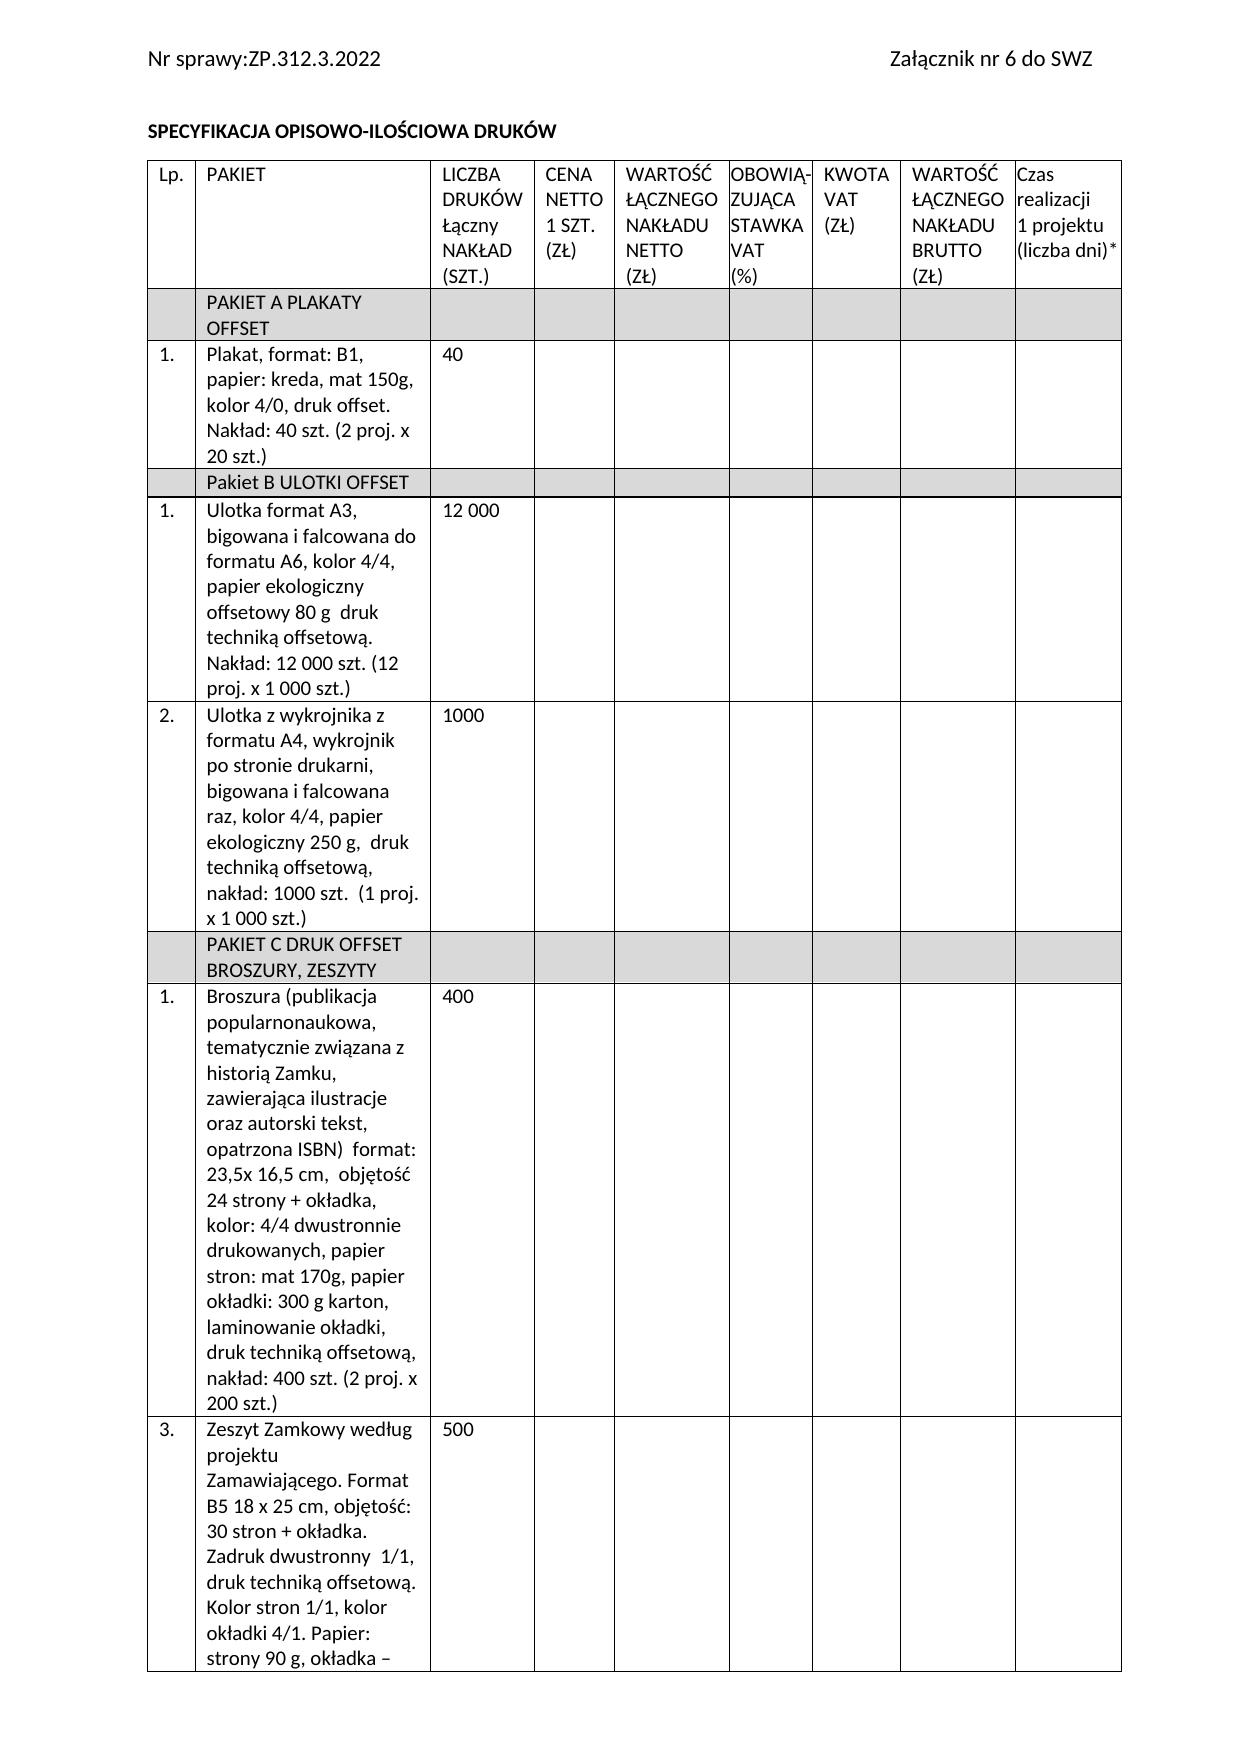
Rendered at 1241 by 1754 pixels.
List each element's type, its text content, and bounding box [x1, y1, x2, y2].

table_cell [148, 469, 195, 496]
table_cell [730, 932, 812, 982]
table_cell [535, 498, 614, 701]
table_cell [615, 289, 729, 340]
table_cell [730, 469, 812, 496]
table_cell 400 [431, 984, 534, 1416]
table_cell [901, 498, 1015, 701]
table_cell [1016, 341, 1121, 468]
table_cell 2. [148, 702, 195, 931]
table_cell [730, 984, 812, 1416]
table_cell [730, 289, 812, 340]
table_cell [813, 469, 900, 496]
table_cell [901, 984, 1015, 1416]
table_header Lp. [148, 161, 195, 288]
table_cell [431, 469, 534, 496]
table_header WARTOŚĆ ŁĄCZNEGO NAKŁADU BRUTTO (ZŁ) [901, 161, 1015, 288]
table_cell [1016, 289, 1121, 340]
table_cell [813, 702, 900, 931]
table_cell [615, 341, 729, 468]
table_cell [730, 702, 812, 931]
text SPECYFIKACJA OPISOWO-ILOŚCIOWA DRUKÓW [148, 118, 1093, 143]
table_cell [730, 1417, 812, 1671]
table_cell [813, 984, 900, 1416]
table_cell [813, 341, 900, 468]
table_cell [813, 498, 900, 701]
table_cell [1016, 1417, 1121, 1671]
table_cell [615, 1417, 729, 1671]
table_cell [901, 702, 1015, 931]
table_cell [615, 469, 729, 496]
table_cell 40 [431, 341, 534, 468]
table_cell 12 000 [431, 498, 534, 701]
table_cell [813, 289, 900, 340]
table_cell PAKIET C DRUK OFFSET BROSZURY, ZESZYTY [196, 932, 430, 982]
table_cell [901, 341, 1015, 468]
table_cell [535, 932, 614, 982]
table_cell [1016, 932, 1121, 982]
table_cell Plakat, format: B1, papier: kreda, mat 150g, kolor 4/0, druk offset. Nakład: 40 szt. (2 proj. x 20 szt.) [196, 341, 430, 468]
table_cell [1016, 702, 1121, 931]
table_cell [535, 341, 614, 468]
table_cell [1016, 984, 1121, 1416]
table_cell [730, 498, 812, 701]
table_cell 1000 [431, 702, 534, 931]
table_cell 1. [148, 498, 195, 701]
table_header KWOTA VAT (ZŁ) [813, 161, 900, 288]
table_cell [730, 341, 812, 468]
table_cell Ulotka format A3, bigowana i falcowana do formatu A6, kolor 4/4, papier ekologiczny offsetowy 80 g druk techniką offsetową. Nakład: 12 000 szt. (12 proj. x 1 000 szt.) [196, 498, 430, 701]
table_cell [615, 702, 729, 931]
table_cell [901, 289, 1015, 340]
table_cell [1016, 469, 1121, 496]
table_cell [535, 702, 614, 931]
table_cell [901, 1417, 1015, 1671]
table_cell [615, 498, 729, 701]
table_header PAKIET [196, 161, 430, 288]
table_cell Pakiet B ULOTKI OFFSET [196, 469, 430, 496]
table_cell Zeszyt Zamkowy według projektu Zamawiającego. Format B5 18 x 25 cm, objętość: 30 stron + okładka. Zadruk dwustronny 1/1, druk techniką offsetową. Kolor stron 1/1, kolor okładki 4/1. Papier: strony 90 g, okładka – [196, 1417, 430, 1671]
table_cell PAKIET A PLAKATY OFFSET [196, 289, 430, 340]
table_cell Ulotka z wykrojnika z formatu A4, wykrojnik po stronie drukarni, bigowana i falcowana raz, kolor 4/4, papier ekologiczny 250 g, druk techniką offsetową, nakład: 1000 szt. (1 proj. x 1 000 szt.) [196, 702, 430, 931]
table_header Czas realizacji 1 projektu (liczba dni)* [1016, 161, 1121, 288]
table_cell 3. [148, 1417, 195, 1671]
table_cell [431, 289, 534, 340]
table_cell [1016, 498, 1121, 701]
table_cell [813, 932, 900, 982]
table_header LICZBA DRUKÓW Łączny NAKŁAD (SZT.) [431, 161, 534, 288]
table_cell [148, 932, 195, 982]
table_header WARTOŚĆ ŁĄCZNEGO NAKŁADU NETTO (ZŁ) [615, 161, 729, 288]
table_cell [535, 289, 614, 340]
table_cell [535, 1417, 614, 1671]
table_cell 1. [148, 984, 195, 1416]
table_header CENA NETTO 1 SZT. (ZŁ) [535, 161, 614, 288]
table_cell [148, 289, 195, 340]
table_cell [615, 932, 729, 982]
table_cell [535, 469, 614, 496]
table_cell [535, 984, 614, 1416]
table_cell [901, 469, 1015, 496]
table_header OBOWIĄ- ZUJĄCA STAWKA VAT (%) [730, 161, 812, 288]
table_cell [431, 932, 534, 982]
table_cell 500 [431, 1417, 534, 1671]
table_cell 1. [148, 341, 195, 468]
table_cell Broszura (publikacja popularnonaukowa, tematycznie związana z historią Zamku, zawierająca ilustracje oraz autorski tekst, opatrzona ISBN) format: 23,5x 16,5 cm, objętość 24 strony + okładka, kolor: 4/4 dwustronnie drukowanych, papier stron: mat 170g, papier okładki: 300 g karton, laminowanie okładki, druk techniką offsetową, nakład: 400 szt. (2 proj. x 200 szt.) [196, 984, 430, 1416]
table_cell [615, 984, 729, 1416]
table_cell [901, 932, 1015, 982]
table_cell [813, 1417, 900, 1671]
